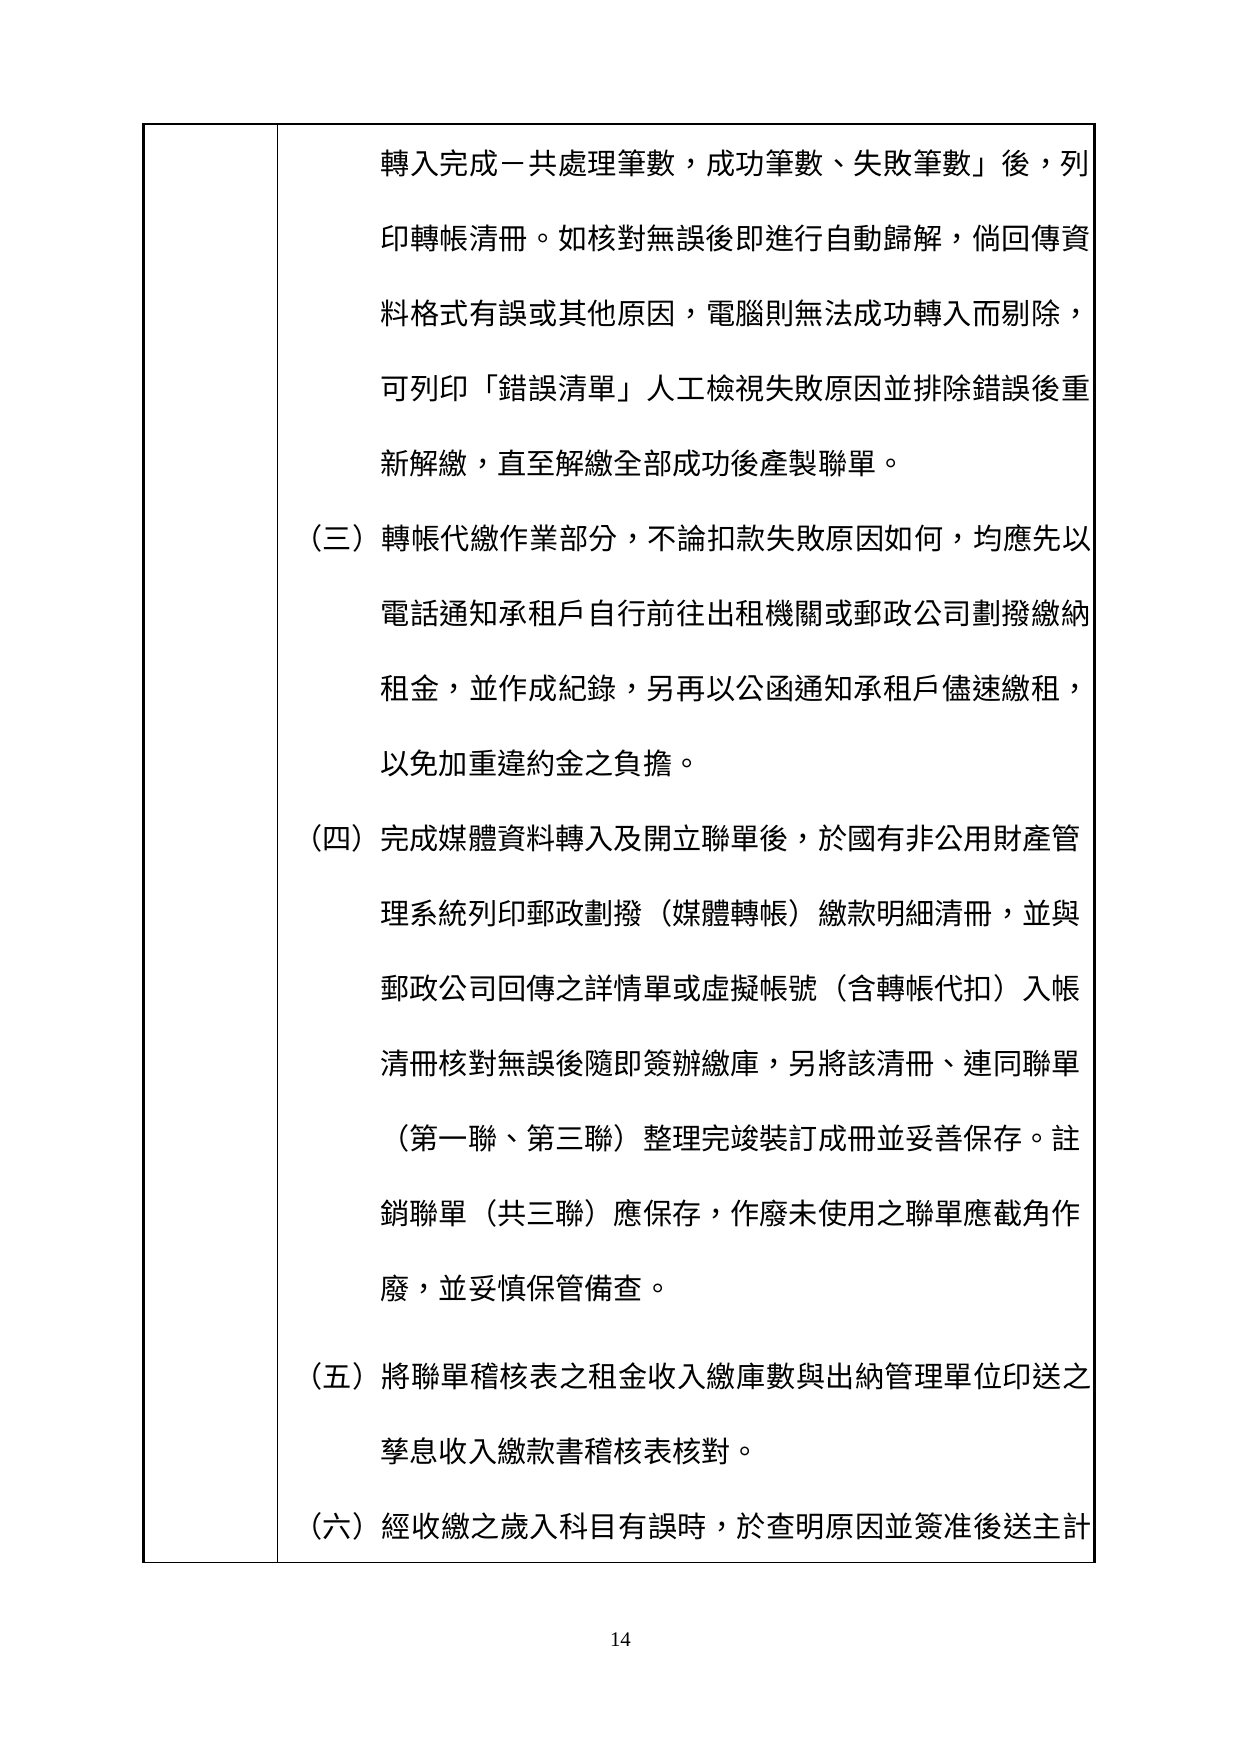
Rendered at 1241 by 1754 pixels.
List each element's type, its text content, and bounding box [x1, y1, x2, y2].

table_cell 轉入完成－共處理筆數，成功筆數、失敗筆數」後，列印轉帳清冊。如核對無誤後即進行自動歸解，倘回傳資料格式有誤或其他原因，電腦則無法成功轉入而剔除，可列印「錯誤清單」人工檢視失敗原因並排除錯誤後重新解繳，直至解繳全部成功後產製聯單。 （三）轉帳代繳作業部分，不論扣款失敗原因如何，均應先以電話通知承租戶自行前往出租機關或郵政公司劃撥繳納租金，並作成紀錄，另再以公函通知承租戶儘速繳租，以免加重違約金之負擔。 （四）完成媒體資料轉入及開立聯單後，於國有非公用財產管理系統列印郵政劃撥（媒體轉帳）繳款明細清冊，並與郵政公司回傳之詳情單或虛擬帳號（含轉帳代扣）入帳清冊核對無誤後隨即簽辦繳庫，另將該清冊、連同聯單（第一聯、第三聯）整理完竣裝訂成冊並妥善保存。註銷聯單（共三聯）應保存，作廢未使用之聯單應截角作廢，並妥慎保管備查。 （五）將聯單稽核表之租金收入繳庫數與出納管理單位印送之孳息收入繳款書稽核表核對。 （六）經收繳之歲入科目有誤時，於查明原因並簽准後送主計 [278, 125, 1093, 1562]
table_cell [145, 125, 277, 1562]
